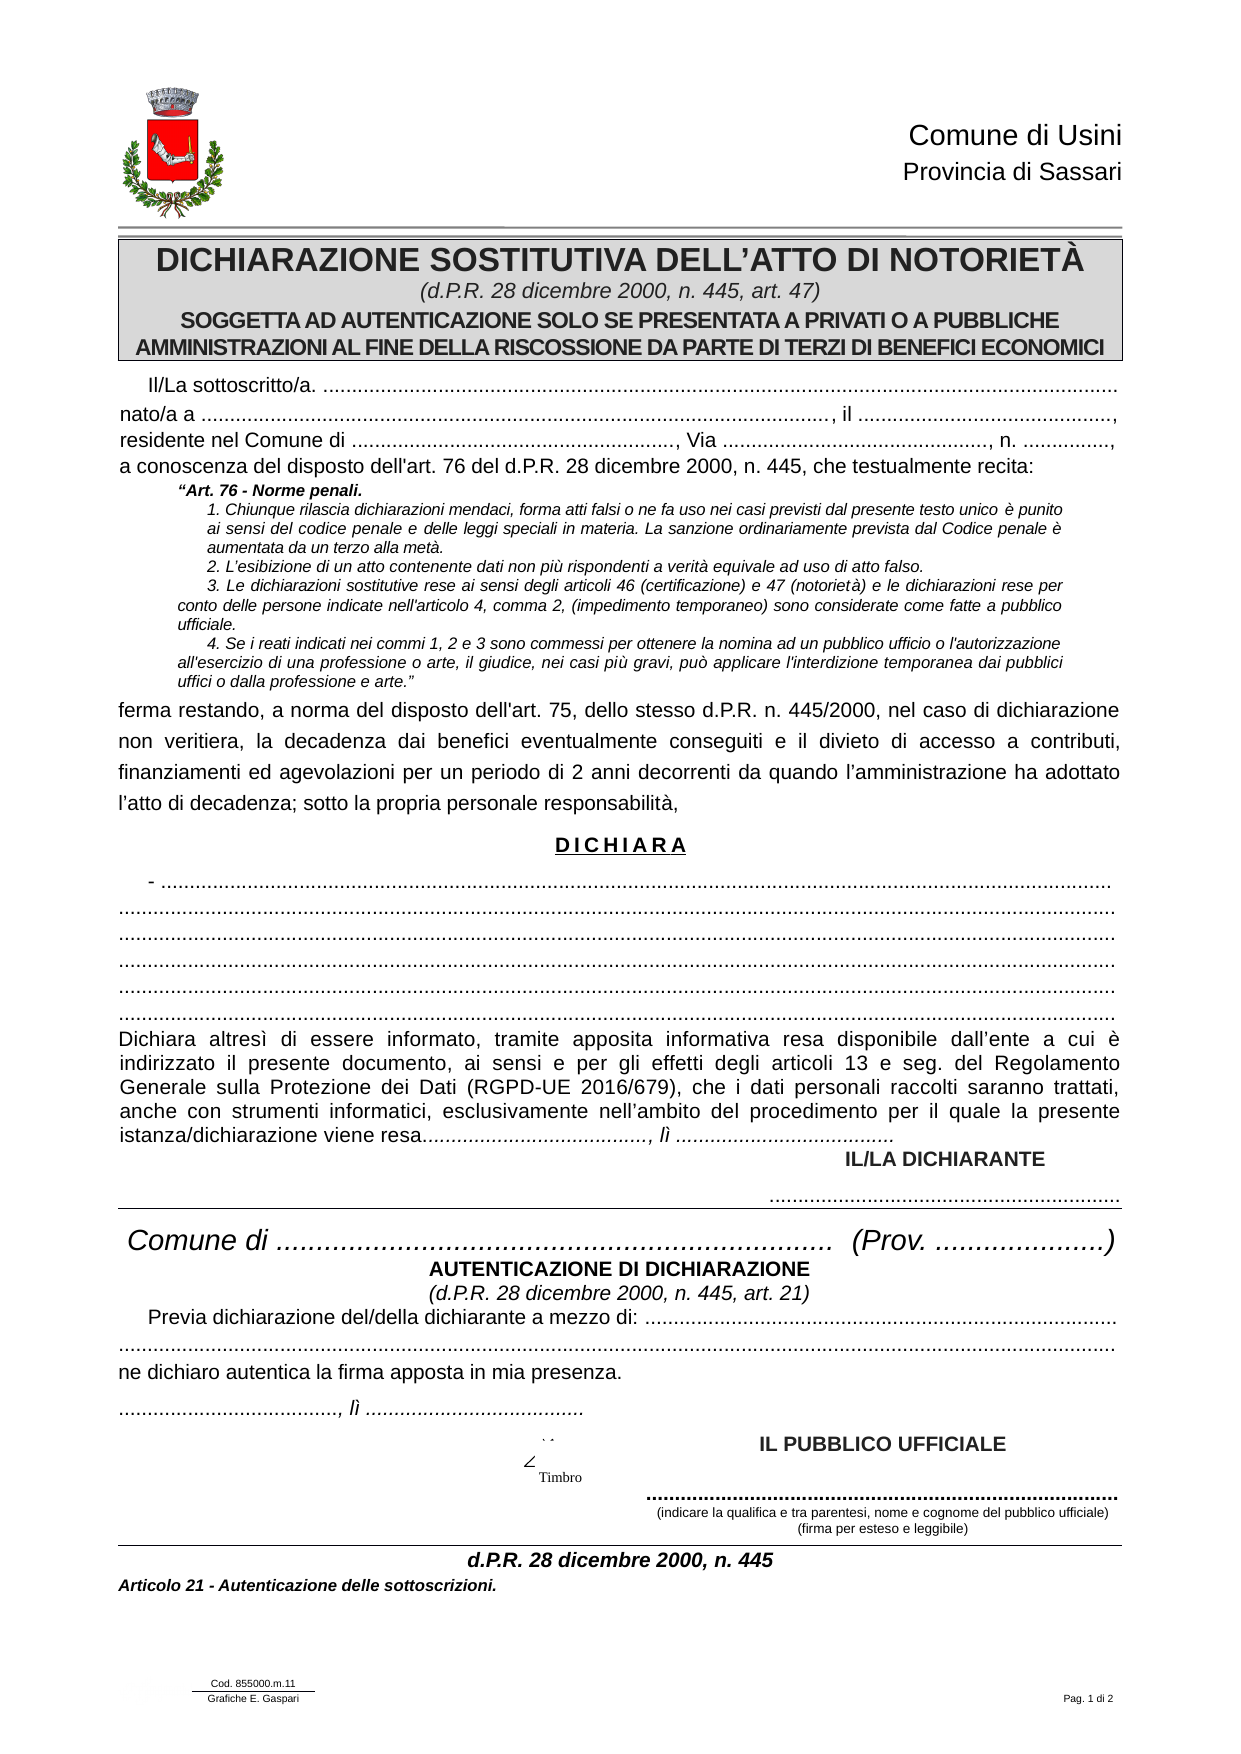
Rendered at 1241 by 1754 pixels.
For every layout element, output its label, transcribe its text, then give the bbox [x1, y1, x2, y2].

text (d.P.R. 28 dicembre 2000, n. 445, art. 21) [118, 1281, 1121, 1304]
text “Art. 76 - Norme penali. [177, 480, 1063, 499]
text ............................................................................................................................................................................. [118, 974, 1122, 998]
text ............................................................................................................................................................................. [118, 895, 1122, 919]
text IL/LA DICHIARANTE [768, 1146, 1122, 1170]
text (indicare la qualifica e tra parentesi, nome e cognome del pubblico ufficiale) [643, 1505, 1122, 1520]
text d.P.R. 28 dicembre 2000, n. 445 [118, 1546, 1122, 1572]
text ......................................, lì ...................................... [118, 1396, 1122, 1420]
text ............................................................................................................................................................................. [118, 1000, 1122, 1024]
text Provincia di Sassari [224, 157, 1122, 185]
text ............................................................. [118, 1182, 1122, 1208]
text Dichiara altresì di essere informato, tramite apposita informativa resa disponibile dall’ente a cui è indirizzato il presente documento, ai sensi e per gli effetti degli articoli 13 e seg. del Regolamento Generale sulla Protezione dei Dati (RGPD-UE 2016/679), che i dati personali raccolti saranno trattati, anche con strumenti informatici, esclusivamente nell’ambito del procedimento per il quale la presente istanza/dichiarazione viene resa......................................., lì ...................................... [118, 1027, 1122, 1146]
picture [122, 87, 224, 219]
table_header DICHIARAZIONE SOSTITUTIVA DELL’ATTO DI NOTORIETÀ (d.P.R. 28 dicembre 2000, n. 445, art. 47) SOGGETTA AD AUTENTICAZIONE SOLO SE PRESENTATA A PRIVATI O A PUBBLICHE AMMINISTRAZIONI AL FINE DELLA RISCOSSIONE DA PARTE DI TERZI DI BENEFICI ECONOMICI [119, 240, 1122, 360]
text Comune di ..................................................................... (Prov. .....................) [120, 1223, 1122, 1257]
text Previa dichiarazione del/della dichiarante a mezzo di: .................................................................................. [118, 1304, 1122, 1328]
text residente nel Comune di ........................................................, Via .............................................., n. ..............., [119, 428, 1122, 452]
text .................................................................................. [643, 1481, 1122, 1505]
text (firma per esteso e leggibile) [643, 1520, 1122, 1536]
text - ..................................................................................................................................................................... [148, 868, 1122, 892]
text 1. Chiunque rilascia dichiarazioni mendaci, forma atti falsi o ne fa uso nei casi previsti dal presente testo unico è punito ai sensi del codice penale e delle leggi speciali in materia. La sanzione ordinariamente prevista dal Codice penale è aumentata da un terzo alla metà. [207, 499, 1063, 557]
text AUTENTICAZIONE DI DICHIARAZIONE [118, 1257, 1121, 1281]
text ............................................................................................................................................................................. [118, 921, 1122, 945]
text nato/a a ............................................................................................................., il ............................................, [119, 401, 1122, 425]
text Articolo 21 - Autenticazione delle sottoscrizioni. [118, 1576, 1122, 1595]
text Comune di Usini [224, 118, 1122, 152]
text ferma restando, a norma del disposto dell'art. 75, dello stesso d.P.R. n. 445/2000, nel caso di dichiarazione non veritiera, la decadenza dai benefici eventualmente conseguiti e il divieto di accesso a contributi, finanziamenti ed agevolazioni per un periodo di 2 anni decorrenti da quando l’amministrazione ha adottato l’atto di decadenza; sotto la propria personale responsabilità, [118, 697, 1122, 815]
text 3. Le dichiarazioni sostitutive rese ai sensi degli articoli 46 (certificazione) e 47 (notorietà) e le dichiarazioni rese per conto delle persone indicate nell'articolo 4, comma 2, (impedimento temporaneo) sono considerate come fatte a pubblico ufficiale. [177, 576, 1063, 634]
text IL PUBBLICO UFFICIALE [643, 1432, 1122, 1456]
text ne dichiaro autentica la firma apposta in mia presenza. [118, 1359, 1121, 1383]
text 2. L’esibizione di un atto contenente dati non più rispondenti a verità equivale ad uso di atto falso. [177, 557, 1063, 576]
text a conoscenza del disposto dell'art. 76 del d.P.R. 28 dicembre 2000, n. 445, che testualmente recita: [119, 454, 1122, 478]
text 4. Se i reati indicati nei commi 1, 2 e 3 sono commessi per ottenere la nomina ad un pubblico ufficio o l'autorizzazione all'esercizio di una professione o arte, il giudice, nei casi più gravi, può applicare l'interdizione temporanea dai pubblici uffici o dalla professione e arte.” [177, 634, 1063, 691]
text ............................................................................................................................................................................. [118, 1332, 1121, 1356]
text ............................................................................................................................................................................. [118, 948, 1122, 972]
text DICHIARA [119, 833, 1122, 857]
text Il/La sottoscritto/a. .......................................................................................................................................... [118, 373, 1122, 397]
